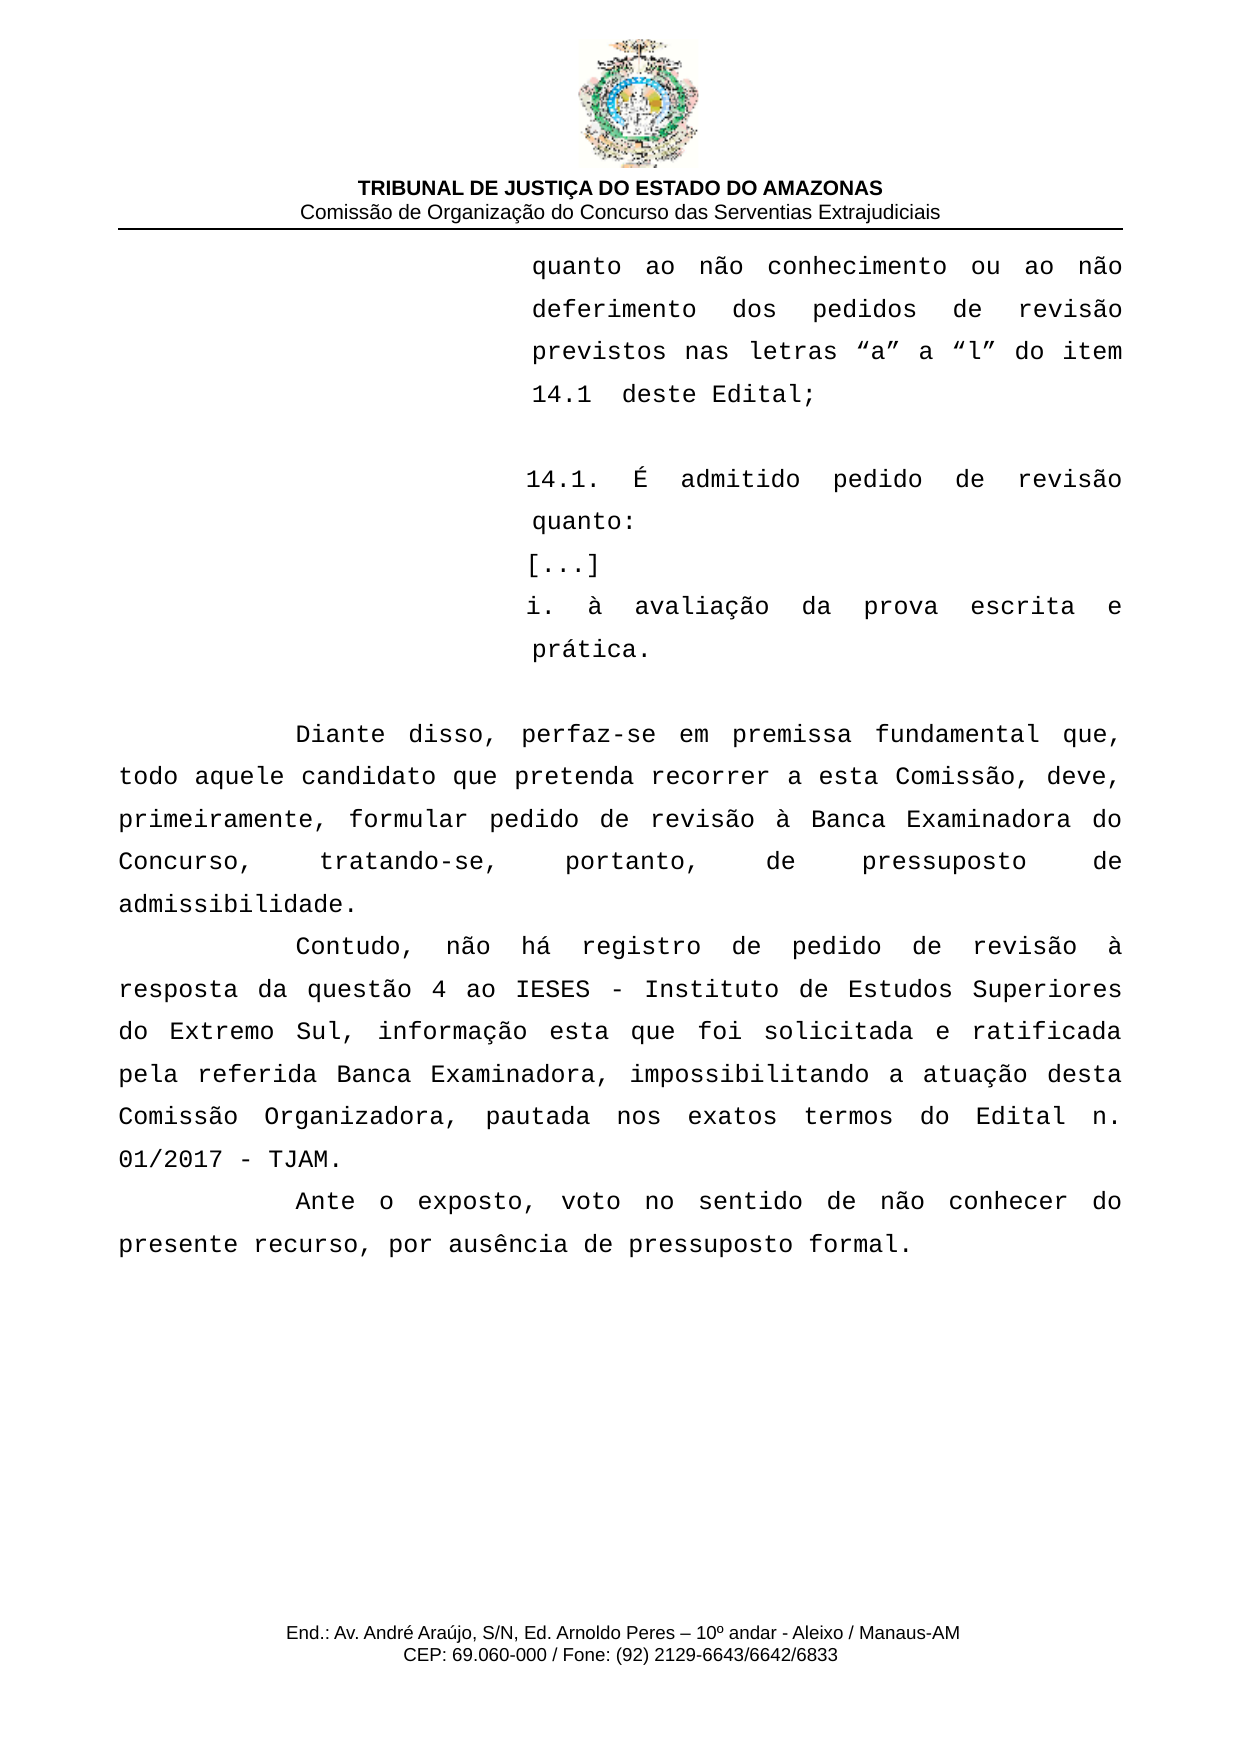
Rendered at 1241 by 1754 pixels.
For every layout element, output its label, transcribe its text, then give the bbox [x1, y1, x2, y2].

text 14.1. É admitido pedido de revisão quanto: [526, 466, 1123, 537]
text Contudo, não há registro de pedido de revisão à resposta da questão 4 ao IESES - Instituto de Estudos Superiores do Extremo Sul, informação esta que foi solicitada e ratificada pela referida Banca Examinadora, impossibilitando a atuação desta Comissão Organizadora, pautada nos exatos termos do Edital n. 01/2017 - TJAM. [118, 934, 1123, 1174]
text Diante disso, perfaz-se em premissa fundamental que, todo aquele candidato que pretenda recorrer a esta Comissão, deve, primeiramente, formular pedido de revisão à Banca Examinadora do Concurso, tratando-se, portanto, de pressuposto de admissibilidade. [118, 721, 1123, 919]
text [...] [526, 551, 1123, 579]
text quanto ao não conhecimento ou ao não deferimento dos pedidos de revisão previstos nas letras “a” a “l” do item 14.1 deste Edital; [526, 254, 1123, 409]
text i. à avaliação da prova escrita e prática. [526, 594, 1123, 664]
text Ante o exposto, voto no sentido de não conhecer do presente recurso, por ausência de pressuposto formal. [118, 1189, 1123, 1259]
